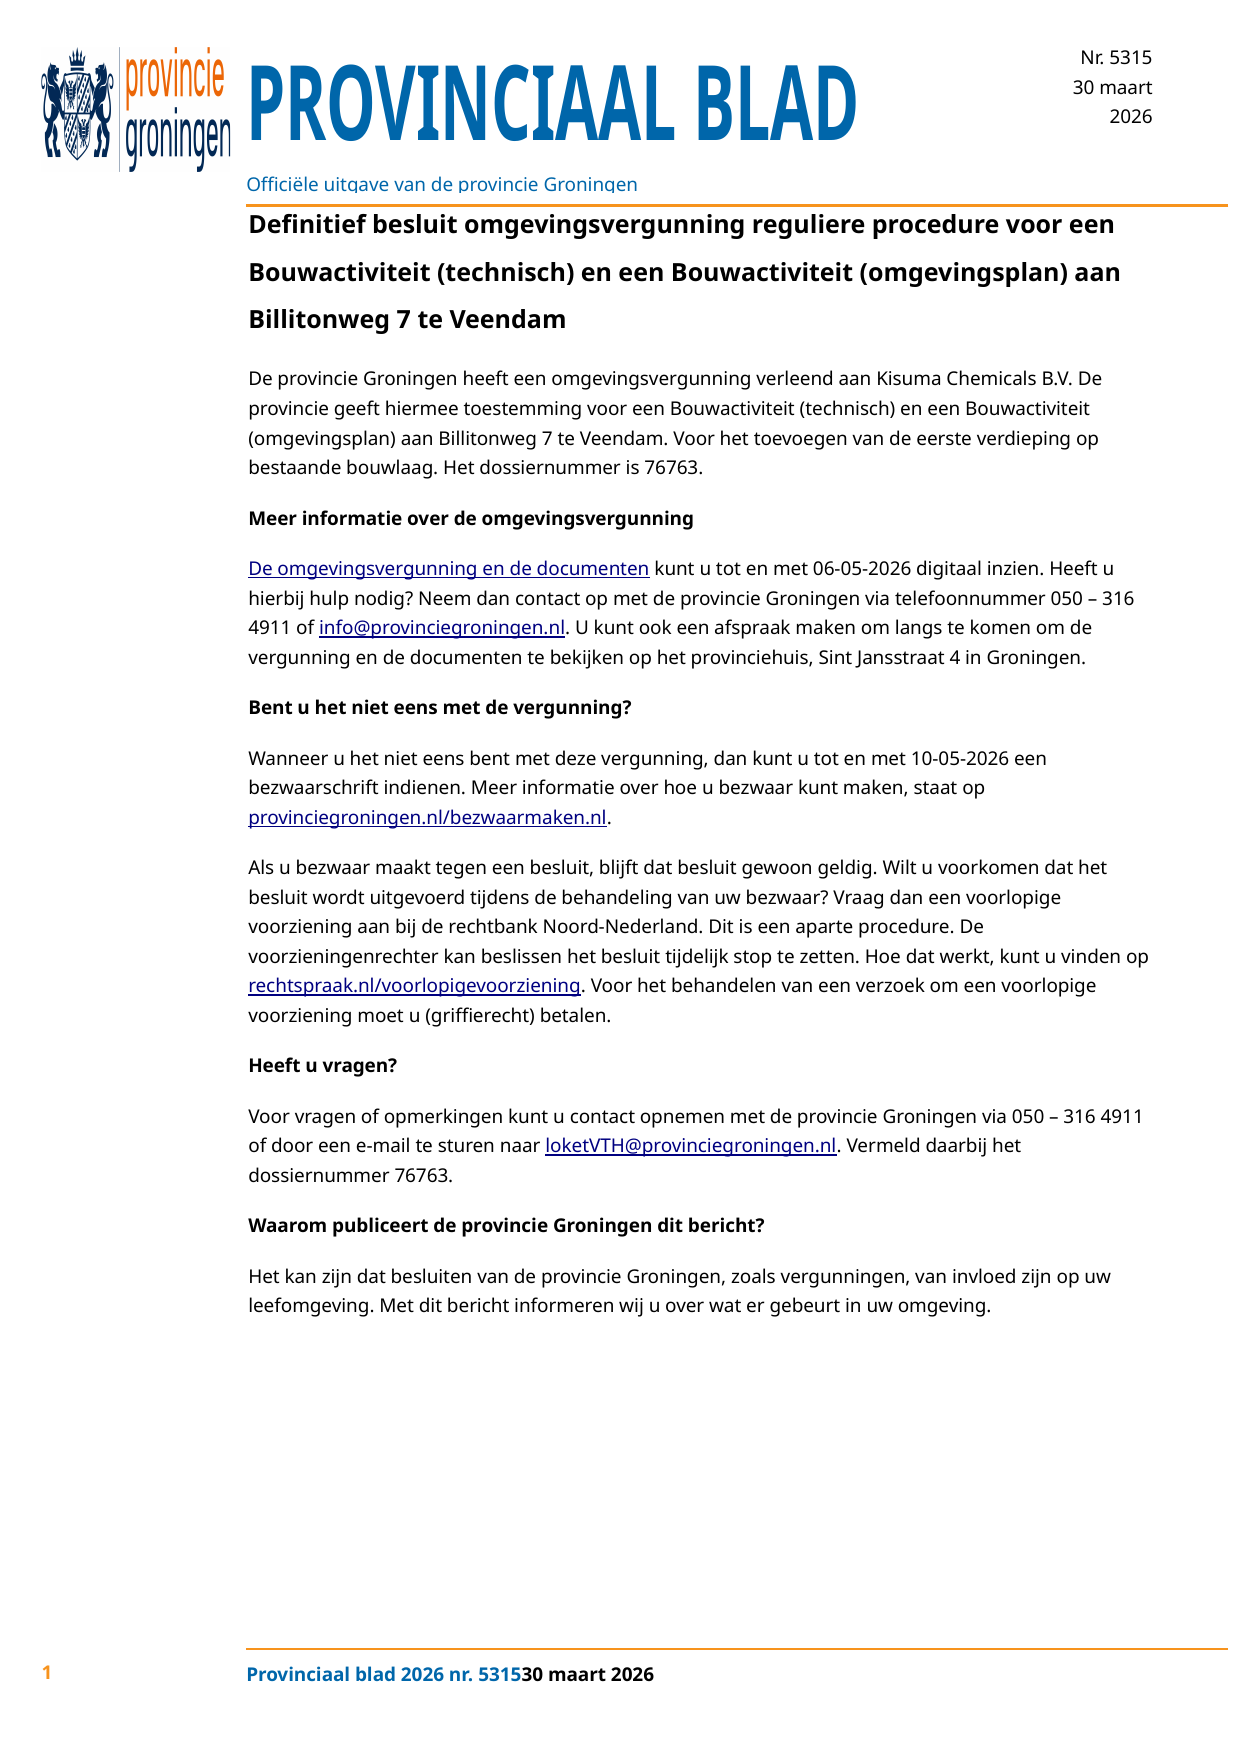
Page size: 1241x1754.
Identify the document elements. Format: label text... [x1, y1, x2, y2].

text Heeft u vragen? [248, 1053, 1152, 1078]
picture [41, 47, 231, 172]
text Het kan zijn dat besluiten van de provincie Groningen, zoals vergunningen, van invloed zijn op uw leefomgeving. Met dit bericht informeren wij u over wat er gebeurt in uw omgeving. [248, 1263, 1152, 1318]
text Wanneer u het niet eens bent met deze vergunning, dan kunt u tot en met 10-05-2026 een bezwaarschrift indienen. Meer informatie over hoe u bezwaar kunt maken, staat op provinciegroningen.nl/bezwaarmaken.nl. [248, 745, 1152, 829]
text Waarom publiceert de provincie Groningen dit bericht? [248, 1213, 1152, 1238]
text Bent u het niet eens met de vergunning? [248, 694, 1152, 720]
text Meer informatie over de omgevingsvergunning [248, 505, 1152, 530]
text Definitief besluit omgevingsvergunning reguliere procedure voor een Bouwactiviteit (technisch) en een Bouwactiviteit (omgevingsplan) aan Billitonweg 7 te Veendam [248, 207, 1152, 336]
text De omgevingsvergunning en de documenten kunt u tot en met 06-05-2026 digitaal inzien. Heeft u hierbij hulp nodig? Neem dan contact op met de provincie Groningen via telefoonnummer 050 – 316 4911 of info@provinciegroningen.nl. U kunt ook een afspraak maken om langs te komen om de vergunning en de documenten te bekijken op het provinciehuis, Sint Jansstraat 4 in Groningen. [248, 555, 1152, 669]
text De provincie Groningen heeft een omgevingsvergunning verleend aan Kisuma Chemicals B.V. De provincie geeft hiermee toestemming voor een Bouwactiviteit (technisch) en een Bouwactiviteit (omgevingsplan) aan Billitonweg 7 te Veendam. Voor het toevoegen van de eerste verdieping op bestaande bouwlaag. Het dossiernummer is 76763. [248, 366, 1152, 480]
text Voor vragen of opmerkingen kunt u contact opnemen met de provincie Groningen via 050 – 316 4911 of door een e-mail te sturen naar loketVTH@provinciegroningen.nl. Vermeld daarbij het dossiernummer 76763. [248, 1103, 1152, 1188]
text Als u bezwaar maakt tegen een besluit, blijft dat besluit gewoon geldig. Wilt u voorkomen dat het besluit wordt uitgevoerd tijdens de behandeling van uw bezwaar? Vraag dan een voorlopige voorziening aan bij de rechtbank Noord-Nederland. Dit is een aparte procedure. De voorzieningenrechter kan beslissen het besluit tijdelijk stop te zetten. Hoe dat werkt, kunt u vinden op rechtspraak.nl/voorlopigevoorziening. Voor het behandelen van een verzoek om een voorlopige voorziening moet u (griffierecht) betalen. [248, 854, 1152, 1028]
